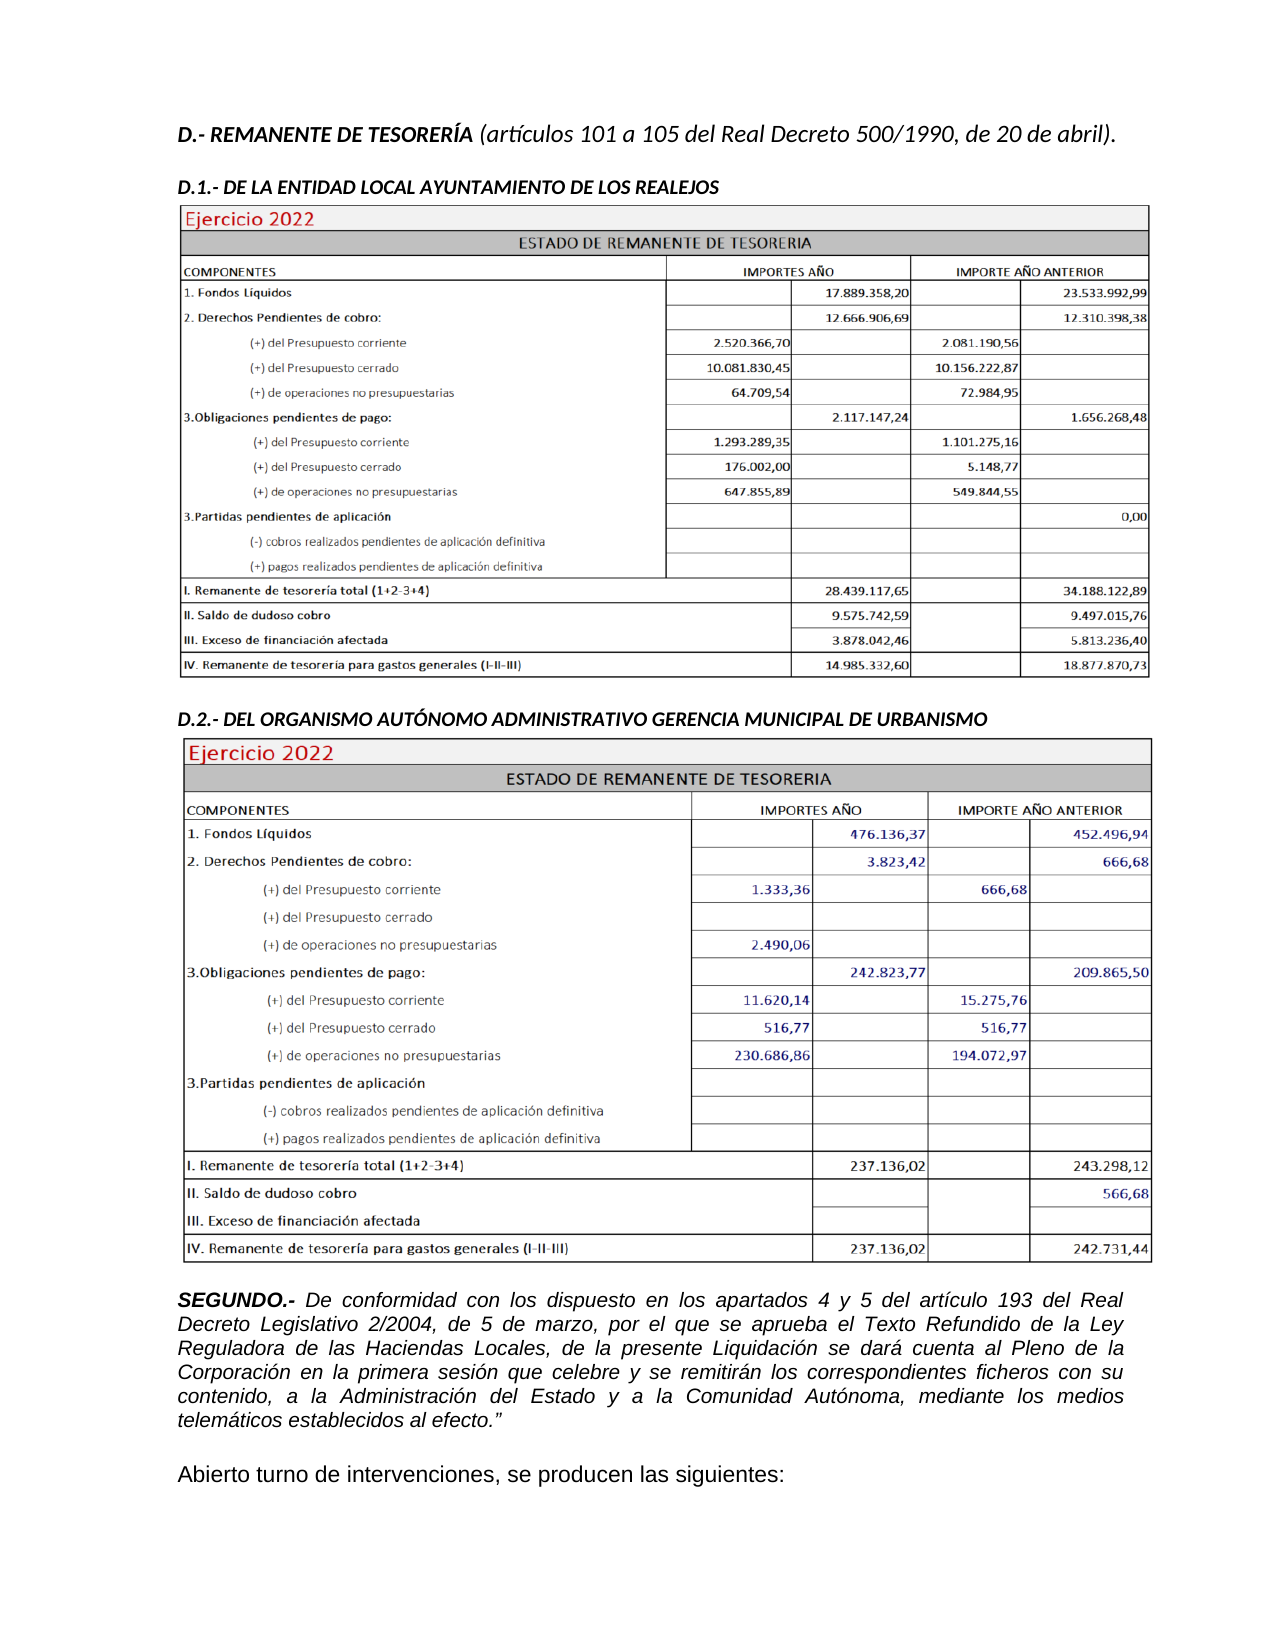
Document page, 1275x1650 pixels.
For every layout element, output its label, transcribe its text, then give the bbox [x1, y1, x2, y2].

text D.1.- DE LA ENTIDAD LOCAL AYUNTAMIENTO DE LOS REALEJOS [177, 174, 1127, 199]
text D.2.- DEL ORGANISMO AUTÓNOMO ADMINISTRATIVO GERENCIA MUNICIPAL DE URBANISMO [177, 706, 1127, 731]
text D.- REMANENTE DE TESORERÍA (artículos 101 a 105 del Real Decreto 500/1990, de 20 de abril). [177, 118, 1127, 149]
text Abierto turno de intervenciones, se producen las siguientes: [177, 1461, 1127, 1487]
text SEGUNDO.- De conformidad con los dispuesto en los apartados 4 y 5 del artículo 193 del Real Decreto Legislativo 2/2004, de 5 de marzo, por el que se aprueba el Texto Refundido de la Ley Reguladora de las Haciendas Locales, de la presente Liquidación se dará cuenta al Pleno de la Corporación en la primera sesión que celebre y se remitirán los correspondientes ficheros con su contenido, a la Administración del Estado y a la Comunidad Autónoma, mediante los medios telemáticos establecidos al efecto.” [177, 1288, 1127, 1432]
